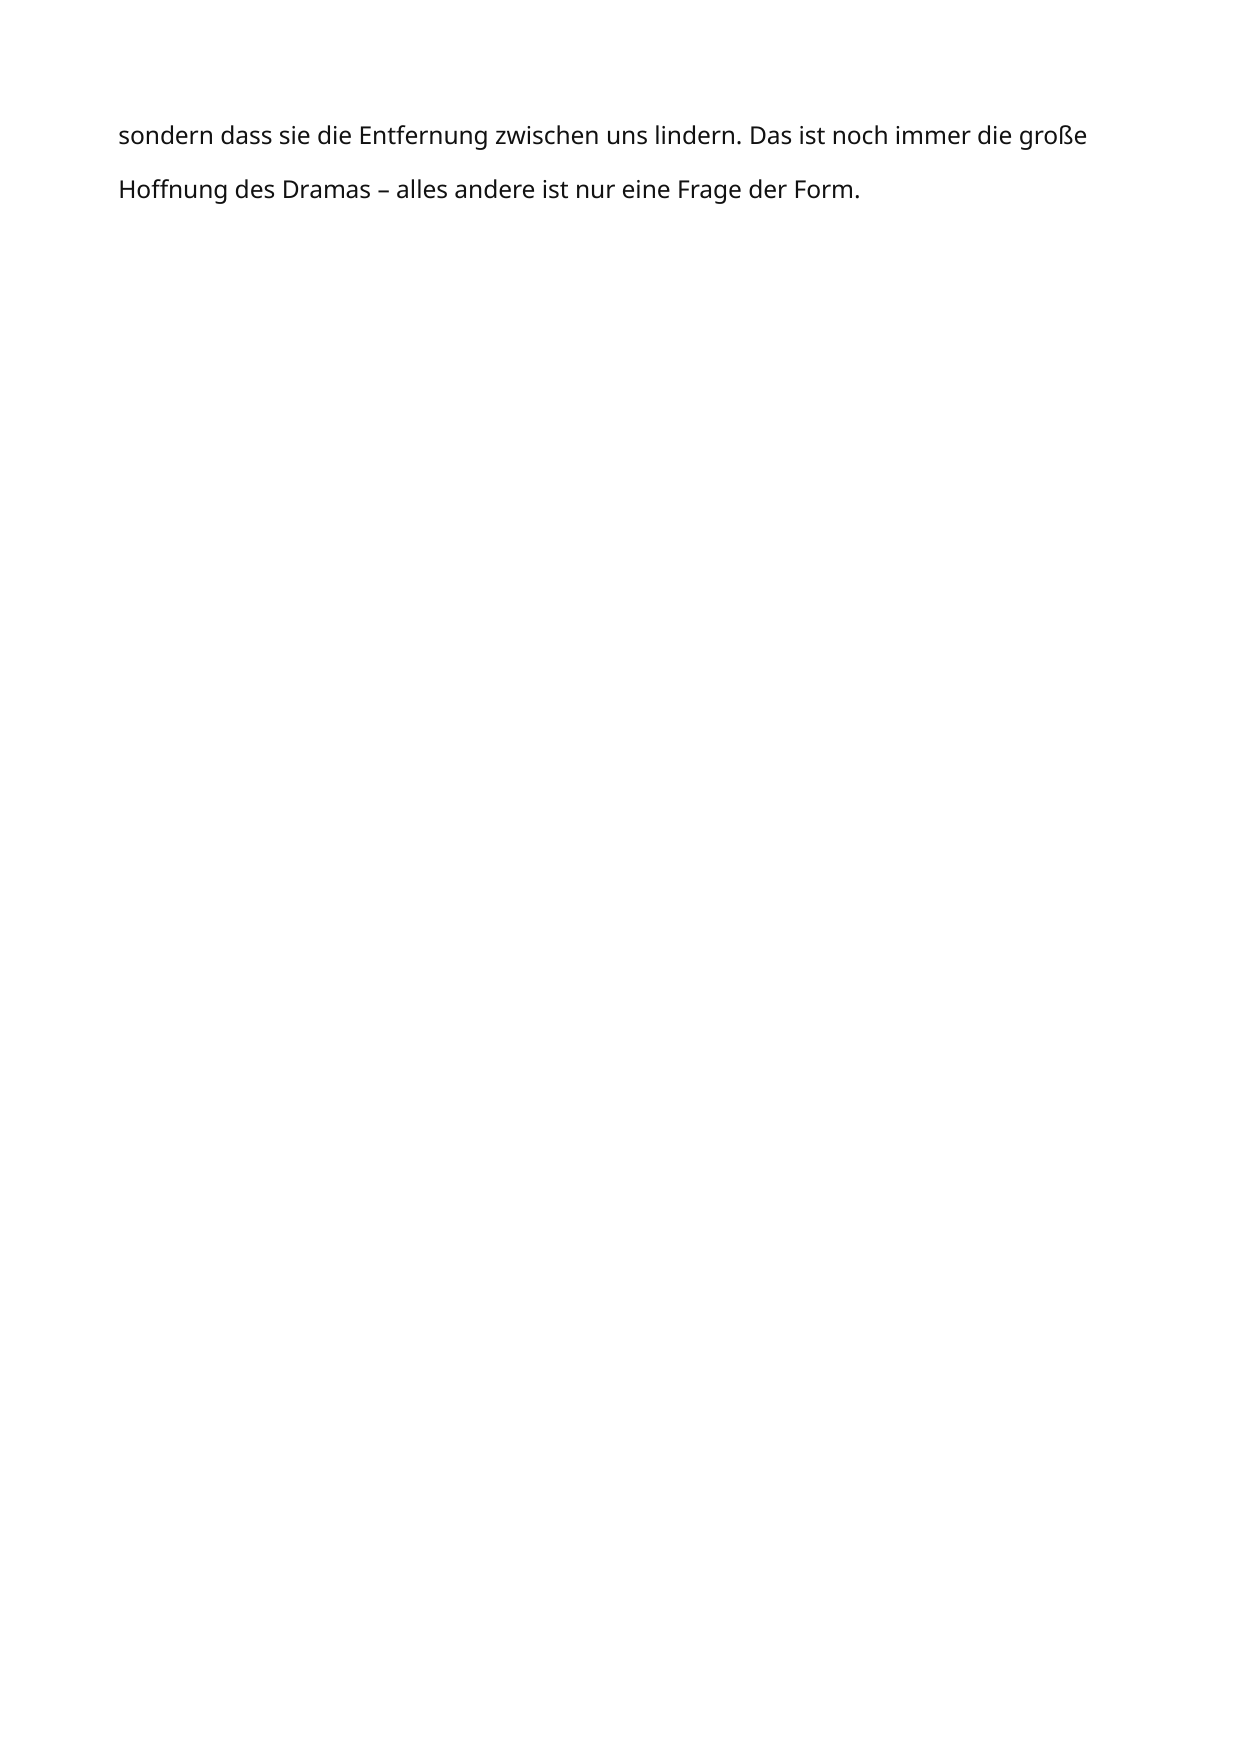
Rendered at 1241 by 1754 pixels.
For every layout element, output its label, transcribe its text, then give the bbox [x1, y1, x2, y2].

text sondern dass sie die Entfernung zwischen uns lindern. Das ist noch immer die große Hoffnung des Dramas – alles andere ist nur eine Frage der Form. [118, 118, 1122, 205]
